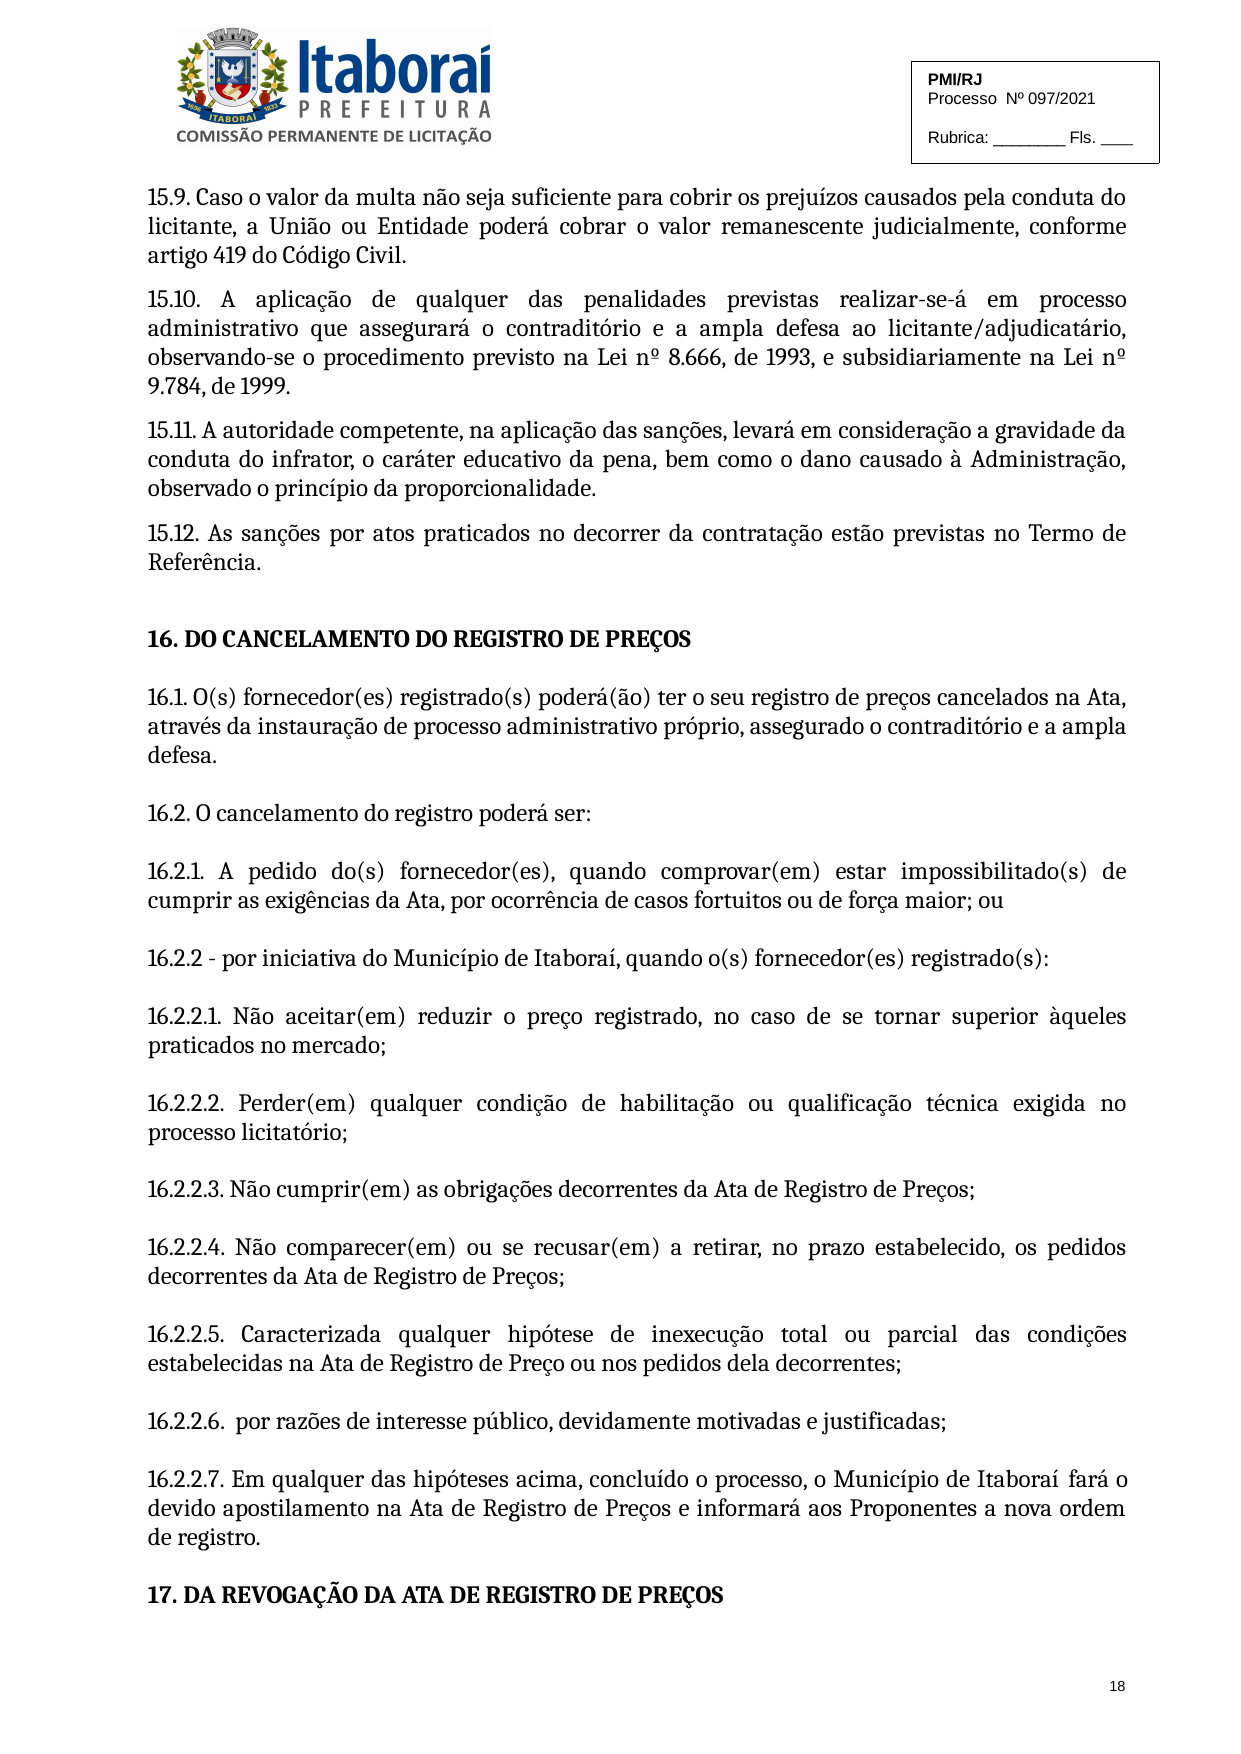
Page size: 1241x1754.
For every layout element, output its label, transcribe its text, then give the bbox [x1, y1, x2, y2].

text 16.2.2.4. Não comparecer(em) ou se recusar(em) a retirar, no prazo estabelecido, os pedidos decorrentes da Ata de Registro de Preços; [148, 1233, 1128, 1291]
text 16.2.2.6. por razões de interesse público, devidamente motivadas e justificadas; [148, 1407, 1128, 1436]
text 16.1. O(s) fornecedor(es) registrado(s) poderá(ão) ter o seu registro de preços cancelados na Ata, através da instauração de processo administrativo próprio, assegurado o contraditório e a ampla defesa. [148, 683, 1128, 770]
text 15.10. A aplicação de qualquer das penalidades previstas realizar-se-á em processo administrativo que assegurará o contraditório e a ampla defesa ao licitante/adjudicatário, observando-se o procedimento previsto na Lei nº 8.666, de 1993, e subsidiariamente na Lei nº 9.784, de 1999. [148, 285, 1128, 401]
text 17. DA REVOGAÇÃO DA ATA DE REGISTRO DE PREÇOS [148, 1581, 1128, 1610]
text 16.2.2.3. Não cumprir(em) as obrigações decorrentes da Ata de Registro de Preços; [148, 1175, 1128, 1204]
text 15.9. Caso o valor da multa não seja suficiente para cobrir os prejuízos causados pela conduta do licitante, a União ou Entidade poderá cobrar o valor remanescente judicialmente, conforme artigo 419 do Código Civil. [148, 183, 1128, 270]
text 16. DO CANCELAMENTO DO REGISTRO DE PREÇOS [148, 625, 1128, 654]
text 15.11. A autoridade competente, na aplicação das sanções, levará em consideração a gravidade da conduta do infrator, o caráter educativo da pena, bem como o dano causado à Administração, observado o princípio da proporcionalidade. [148, 416, 1128, 503]
picture [176, 27, 492, 146]
text 16.2.2.7. Em qualquer das hipóteses acima, concluído o processo, o Município de Itaboraí fará o devido apostilamento na Ata de Registro de Preços e informará aos Proponentes a nova ordem de registro. [148, 1465, 1128, 1552]
text 16.2. O cancelamento do registro poderá ser: [148, 799, 1128, 828]
text 15.12. As sanções por atos praticados no decorrer da contratação estão previstas no Termo de Referência. [148, 519, 1128, 577]
text 16.2.2.5. Caracterizada qualquer hipótese de inexecução total ou parcial das condições estabelecidas na Ata de Registro de Preço ou nos pedidos dela decorrentes; [148, 1320, 1128, 1378]
text 16.2.2.2. Perder(em) qualquer condição de habilitação ou qualificação técnica exigida no processo licitatório; [148, 1088, 1128, 1146]
text 16.2.2.1. Não aceitar(em) reduzir o preço registrado, no caso de se tornar superior àqueles praticados no mercado; [148, 1002, 1128, 1059]
text 16.2.1. A pedido do(s) fornecedor(es), quando comprovar(em) estar impossibilitado(s) de cumprir as exigências da Ata, por ocorrência de casos fortuitos ou de força maior; ou [148, 857, 1128, 915]
text 16.2.2 - por iniciativa do Município de Itaboraí, quando o(s) fornecedor(es) registrado(s): [148, 944, 1128, 973]
